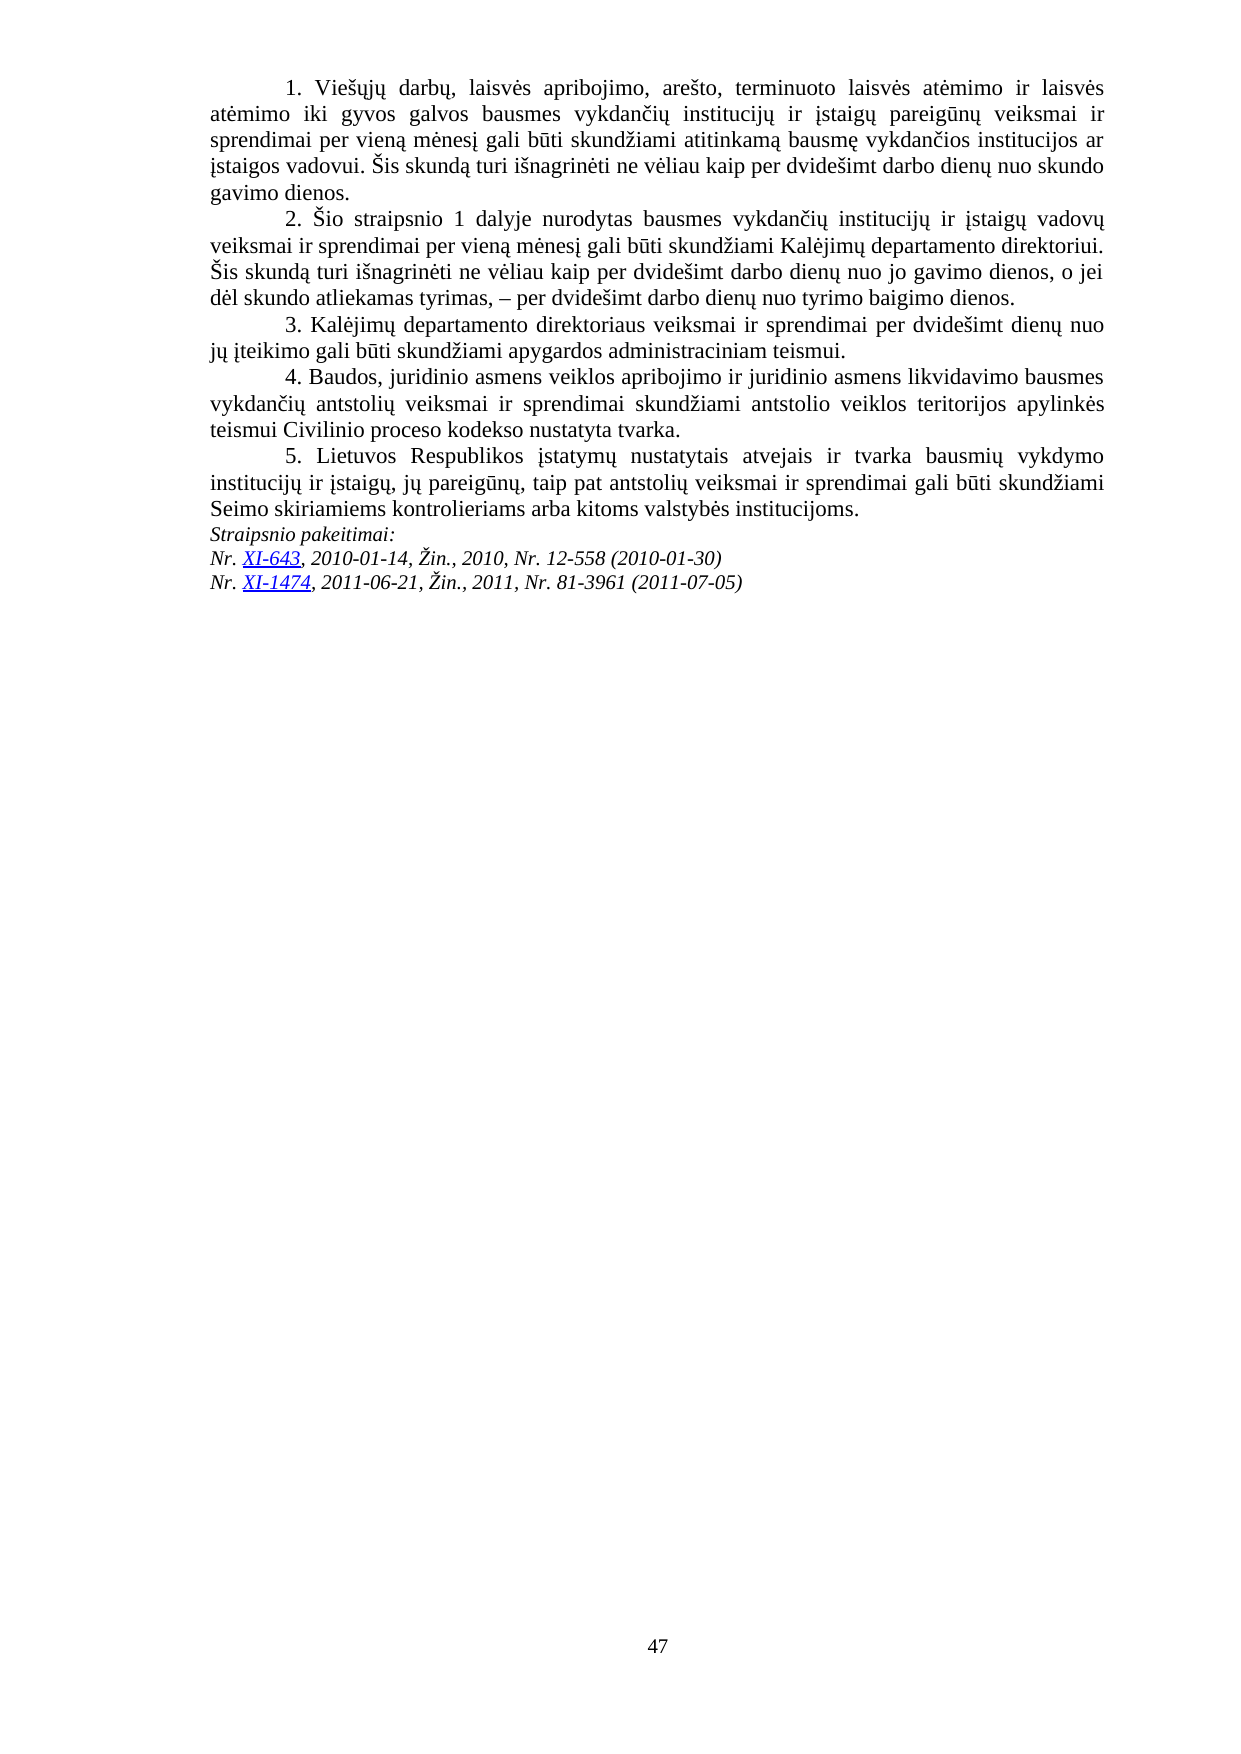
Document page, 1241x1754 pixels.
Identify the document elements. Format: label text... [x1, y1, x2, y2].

text 3. Kalėjimų departamento direktoriaus veiksmai ir sprendimai per dvidešimt dienų nuo jų įteikimo gali būti skundžiami apygardos administraciniam teismui. [210, 311, 1106, 363]
text 2. Šio straipsnio 1 dalyje nurodytas bausmes vykdančių institucijų ir įstaigų vadovų veiksmai ir sprendimai per vieną mėnesį gali būti skundžiami Kalėjimų departamento direktoriui. Šis skundą turi išnagrinėti ne vėliau kaip per dvidešimt darbo dienų nuo jo gavimo dienos, o jei dėl skundo atliekamas tyrimas, – per dvidešimt darbo dienų nuo tyrimo baigimo dienos. [210, 205, 1106, 311]
text 4. Baudos, juridinio asmens veiklos apribojimo ir juridinio asmens likvidavimo bausmes vykdančių antstolių veiksmai ir sprendimai skundžiami antstolio veiklos teritorijos apylinkės teismui Civilinio proceso kodekso nustatyta tvarka. [210, 363, 1106, 442]
text 1. Viešųjų darbų, laisvės apribojimo, arešto, terminuoto laisvės atėmimo ir laisvės atėmimo iki gyvos galvos bausmes vykdančių institucijų ir įstaigų pareigūnų veiksmai ir sprendimai per vieną mėnesį gali būti skundžiami atitinkamą bausmę vykdančios institucijos ar įstaigos vadovui. Šis skundą turi išnagrinėti ne vėliau kaip per dvidešimt darbo dienų nuo skundo gavimo dienos. [210, 73, 1106, 205]
text Straipsnio pakeitimai: [210, 522, 1106, 546]
text 5. Lietuvos Respublikos įstatymų nustatytais atvejais ir tvarka bausmių vykdymo institucijų ir įstaigų, jų pareigūnų, taip pat antstolių veiksmai ir sprendimai gali būti skundžiami Seimo skiriamiems kontrolieriams arba kitoms valstybės institucijoms. [210, 442, 1106, 522]
text Nr. XI-643, 2010-01-14, Žin., 2010, Nr. 12-558 (2010-01-30) [210, 546, 1106, 570]
text Nr. XI-1474, 2011-06-21, Žin., 2011, Nr. 81-3961 (2011-07-05) [210, 570, 1106, 594]
